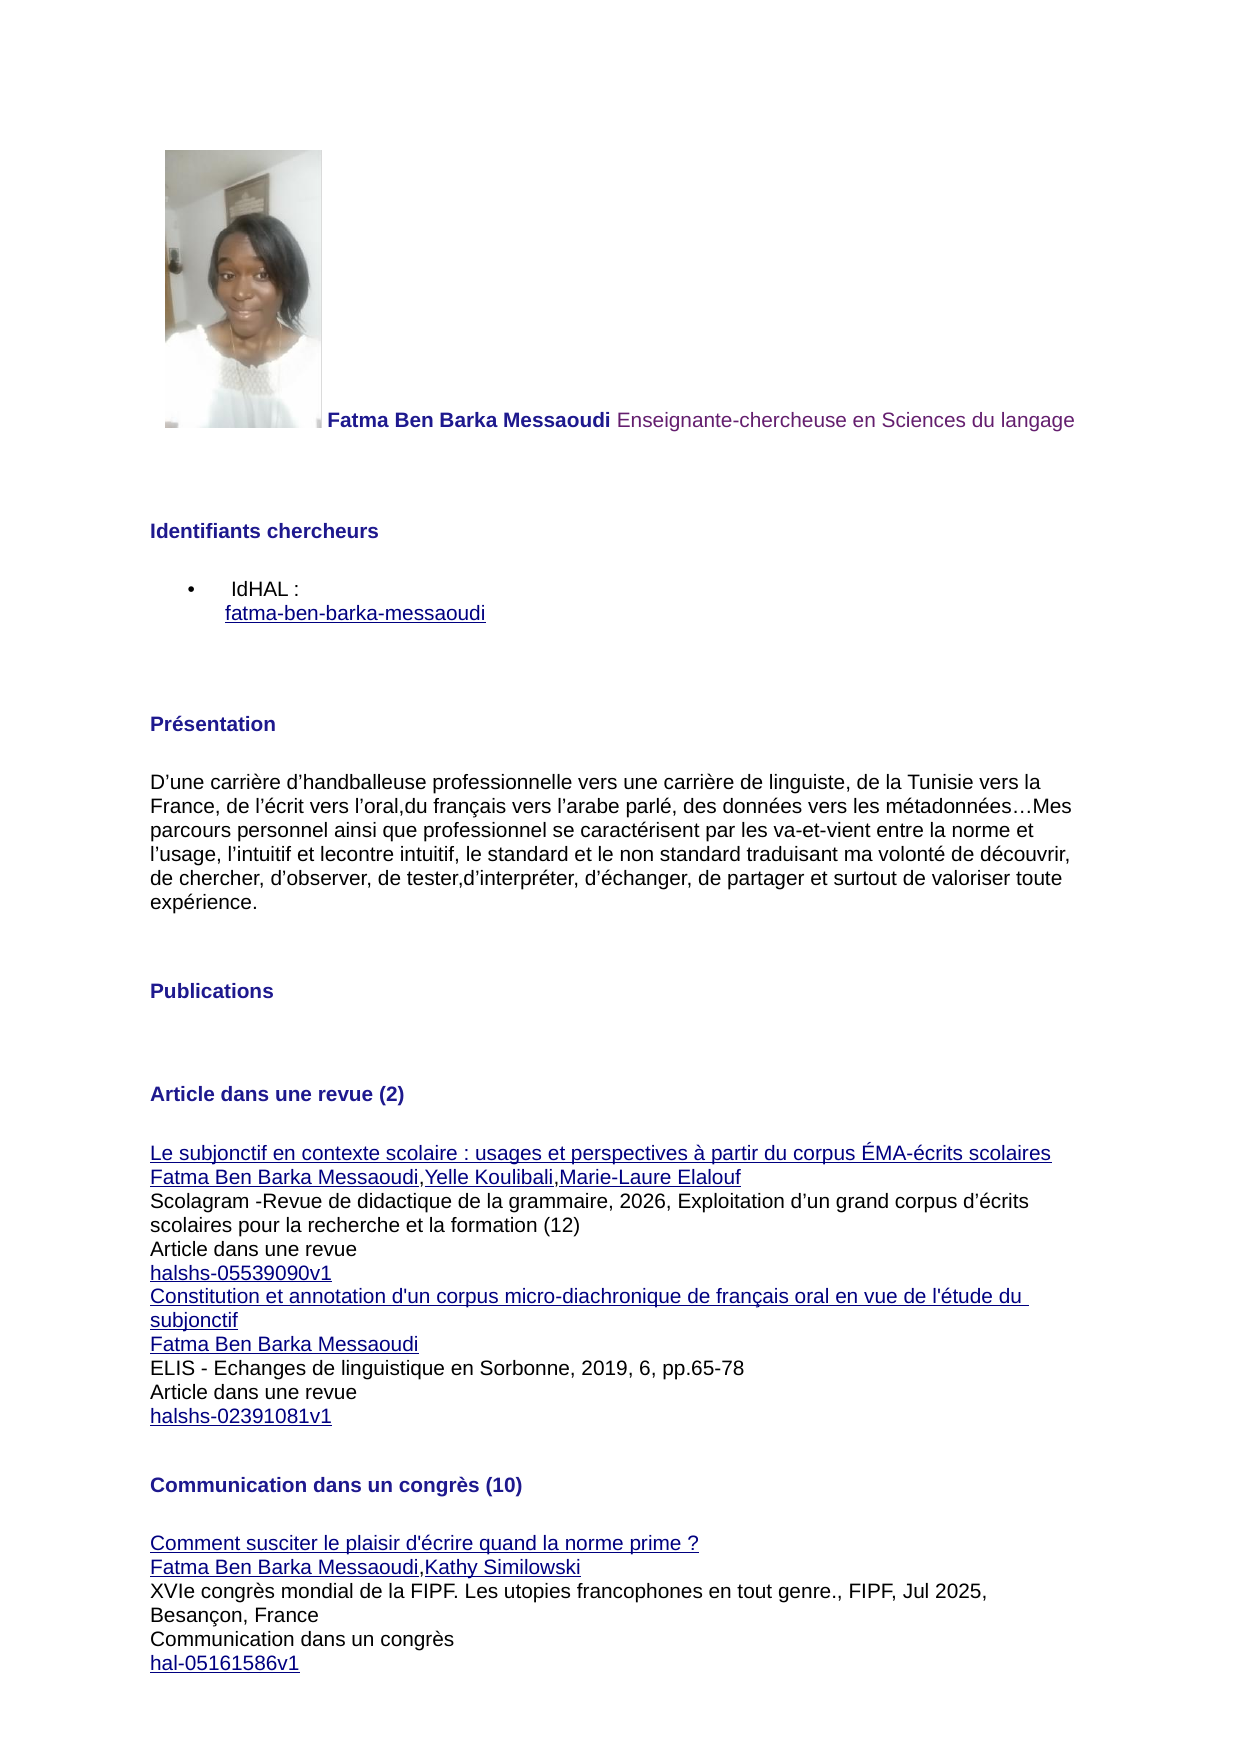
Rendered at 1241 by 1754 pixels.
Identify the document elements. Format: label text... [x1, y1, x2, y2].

picture [165, 150, 322, 428]
subtitle Fatma Ben Barka Messaoudi Enseignante-chercheuse en Sciences du langage [150, 150, 1090, 432]
table_cell Constitution et annotation d'un corpus micro-diachronique de français oral en vue de l'étude du subjonctif Fatma Ben Barka Messaoudi ELIS - Echanges de linguistique en Sorbonne, 2019, 6, pp.65-78 Article dans une revue halshs-02391081v1 [150, 1284, 1090, 1428]
subtitle Identifiants chercheurs [150, 519, 1090, 543]
list fatma-ben-barka-messaoudi [187, 601, 1090, 625]
text D’une carrière d’handballeuse professionnelle vers une carrière de linguiste, de la Tunisie vers la France, de l’écrit vers l’oral,du français vers l’arabe parlé, des données vers les métadonnées…Mes parcours personnel ainsi que professionnel se caractérisent par les va-et-vient entre la norme et l’usage, l’intuitif et lecontre intuitif, le standard et le non standard traduisant ma volonté de découvrir, de chercher, d’observer, de tester,d’interpréter, d’échanger, de partager et surtout de valoriser toute expérience. [150, 770, 1090, 913]
list IdHAL : [187, 577, 1090, 601]
subtitle Publications [150, 979, 1090, 1003]
table_header Comment susciter le plaisir d'écrire quand la norme prime ? Fatma Ben Barka Messaoudi,Kathy Similowski XVIe congrès mondial de la FIPF. Les utopies francophones en tout genre., FIPF, Jul 2025, Besançon, France Communication dans un congrès hal-05161586v1 [150, 1531, 1090, 1675]
subtitle Communication dans un congrès (10) [150, 1473, 1090, 1497]
table_header Le subjonctif en contexte scolaire : usages et perspectives à partir du corpus ÉMA-écrits scolaires Fatma Ben Barka Messaoudi,Yelle Koulibali,Marie-Laure Elalouf Scolagram -Revue de didactique de la grammaire, 2026, Exploitation d’un grand corpus d’écrits scolaires pour la recherche et la formation (12) Article dans une revue halshs-05539090v1 [150, 1141, 1090, 1284]
subtitle Présentation [150, 711, 1090, 735]
subtitle Article dans une revue (2) [150, 1082, 1090, 1106]
